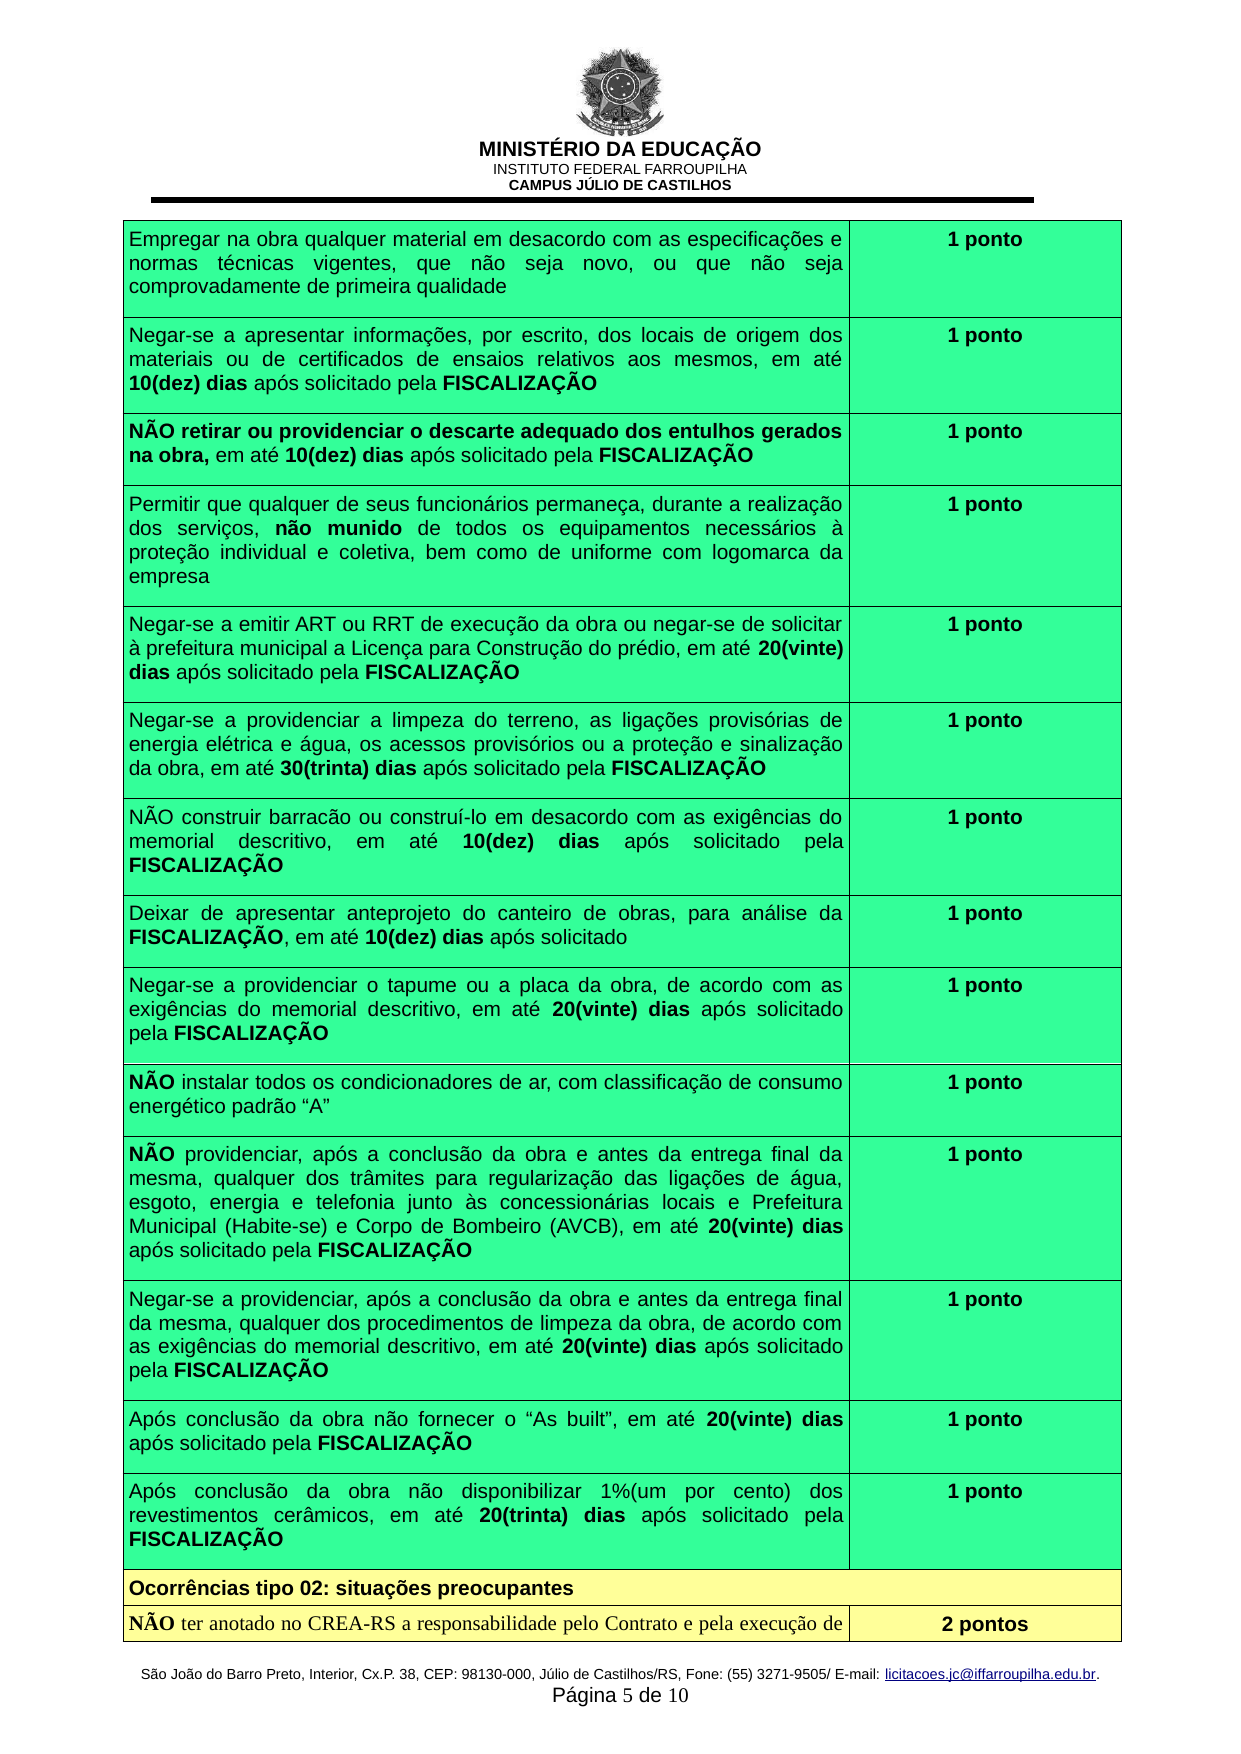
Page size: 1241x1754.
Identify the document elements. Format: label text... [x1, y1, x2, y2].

table_cell 1 ponto [850, 1281, 1121, 1400]
table_cell Ocorrências tipo 02: situações preocupantes [124, 1570, 1121, 1605]
table_cell 1 ponto [850, 414, 1121, 485]
table_cell Negar-se a providenciar, após a conclusão da obra e antes da entrega final da mesma, qualquer dos procedimentos de limpeza da obra, de acordo com as exigências do memorial descritivo, em até 20(vinte) dias após solicitado pela FISCALIZAÇÃO [124, 1281, 849, 1400]
table_cell Permitir que qualquer de seus funcionários permaneça, durante a realização dos serviços, não munido de todos os equipamentos necessários à proteção individual e coletiva, bem como de uniforme com logomarca da empresa [124, 486, 849, 606]
table_cell Após conclusão da obra não fornecer o “As built”, em até 20(vinte) dias após solicitado pela FISCALIZAÇÃO [124, 1401, 849, 1473]
table_cell 1 ponto [850, 799, 1121, 895]
table_cell NÃO ter anotado no CREA-RS a responsabilidade pelo Contrato e pela execução de [124, 1606, 849, 1641]
table_cell 1 ponto [850, 318, 1121, 413]
table_cell Negar-se a apresentar informações, por escrito, dos locais de origem dos materiais ou de certificados de ensaios relativos aos mesmos, em até 10(dez) dias após solicitado pela FISCALIZAÇÃO [124, 318, 849, 413]
table_cell Após conclusão da obra não disponibilizar 1%(um por cento) dos revestimentos cerâmicos, em até 20(trinta) dias após solicitado pela FISCALIZAÇÃO [124, 1474, 849, 1569]
table_cell 1 ponto [850, 1137, 1121, 1280]
table_cell Empregar na obra qualquer material em desacordo com as especificações e normas técnicas vigentes, que não seja novo, ou que não seja comprovadamente de primeira qualidade [124, 221, 849, 317]
table_cell Negar-se a emitir ART ou RRT de execução da obra ou negar-se de solicitar à prefeitura municipal a Licença para Construção do prédio, em até 20(vinte) dias após solicitado pela FISCALIZAÇÃO [124, 607, 849, 702]
table_cell 1 ponto [850, 968, 1121, 1063]
table_cell 1 ponto [850, 1401, 1121, 1473]
table_cell 1 ponto [850, 896, 1121, 967]
table_cell Deixar de apresentar anteprojeto do canteiro de obras, para análise da FISCALIZAÇÃO, em até 10(dez) dias após solicitado [124, 896, 849, 967]
table_cell 1 ponto [850, 703, 1121, 798]
table_cell NÃO instalar todos os condicionadores de ar, com classificação de consumo energético padrão “A” [124, 1065, 849, 1136]
table_cell Negar-se a providenciar o tapume ou a placa da obra, de acordo com as exigências do memorial descritivo, em até 20(vinte) dias após solicitado pela FISCALIZAÇÃO [124, 968, 849, 1063]
table_cell Negar-se a providenciar a limpeza do terreno, as ligações provisórias de energia elétrica e água, os acessos provisórios ou a proteção e sinalização da obra, em até 30(trinta) dias após solicitado pela FISCALIZAÇÃO [124, 703, 849, 798]
table_cell 1 ponto [850, 221, 1121, 317]
table_cell 1 ponto [850, 1474, 1121, 1569]
table_cell NÃO providenciar, após a conclusão da obra e antes da entrega final da mesma, qualquer dos trâmites para regularização das ligações de água, esgoto, energia e telefonia junto às concessionárias locais e Prefeitura Municipal (Habite-se) e Corpo de Bombeiro (AVCB), em até 20(vinte) dias após solicitado pela FISCALIZAÇÃO [124, 1137, 849, 1280]
table_cell 1 ponto [850, 607, 1121, 702]
table_cell 2 pontos [850, 1606, 1121, 1641]
table_cell NÃO construir barracão ou construí-lo em desacordo com as exigências do memorial descritivo, em até 10(dez) dias após solicitado pela FISCALIZAÇÃO [124, 799, 849, 895]
table_cell 1 ponto [850, 1065, 1121, 1136]
table_cell NÃO retirar ou providenciar o descarte adequado dos entulhos gerados na obra, em até 10(dez) dias após solicitado pela FISCALIZAÇÃO [124, 414, 849, 485]
table_cell 1 ponto [850, 486, 1121, 606]
